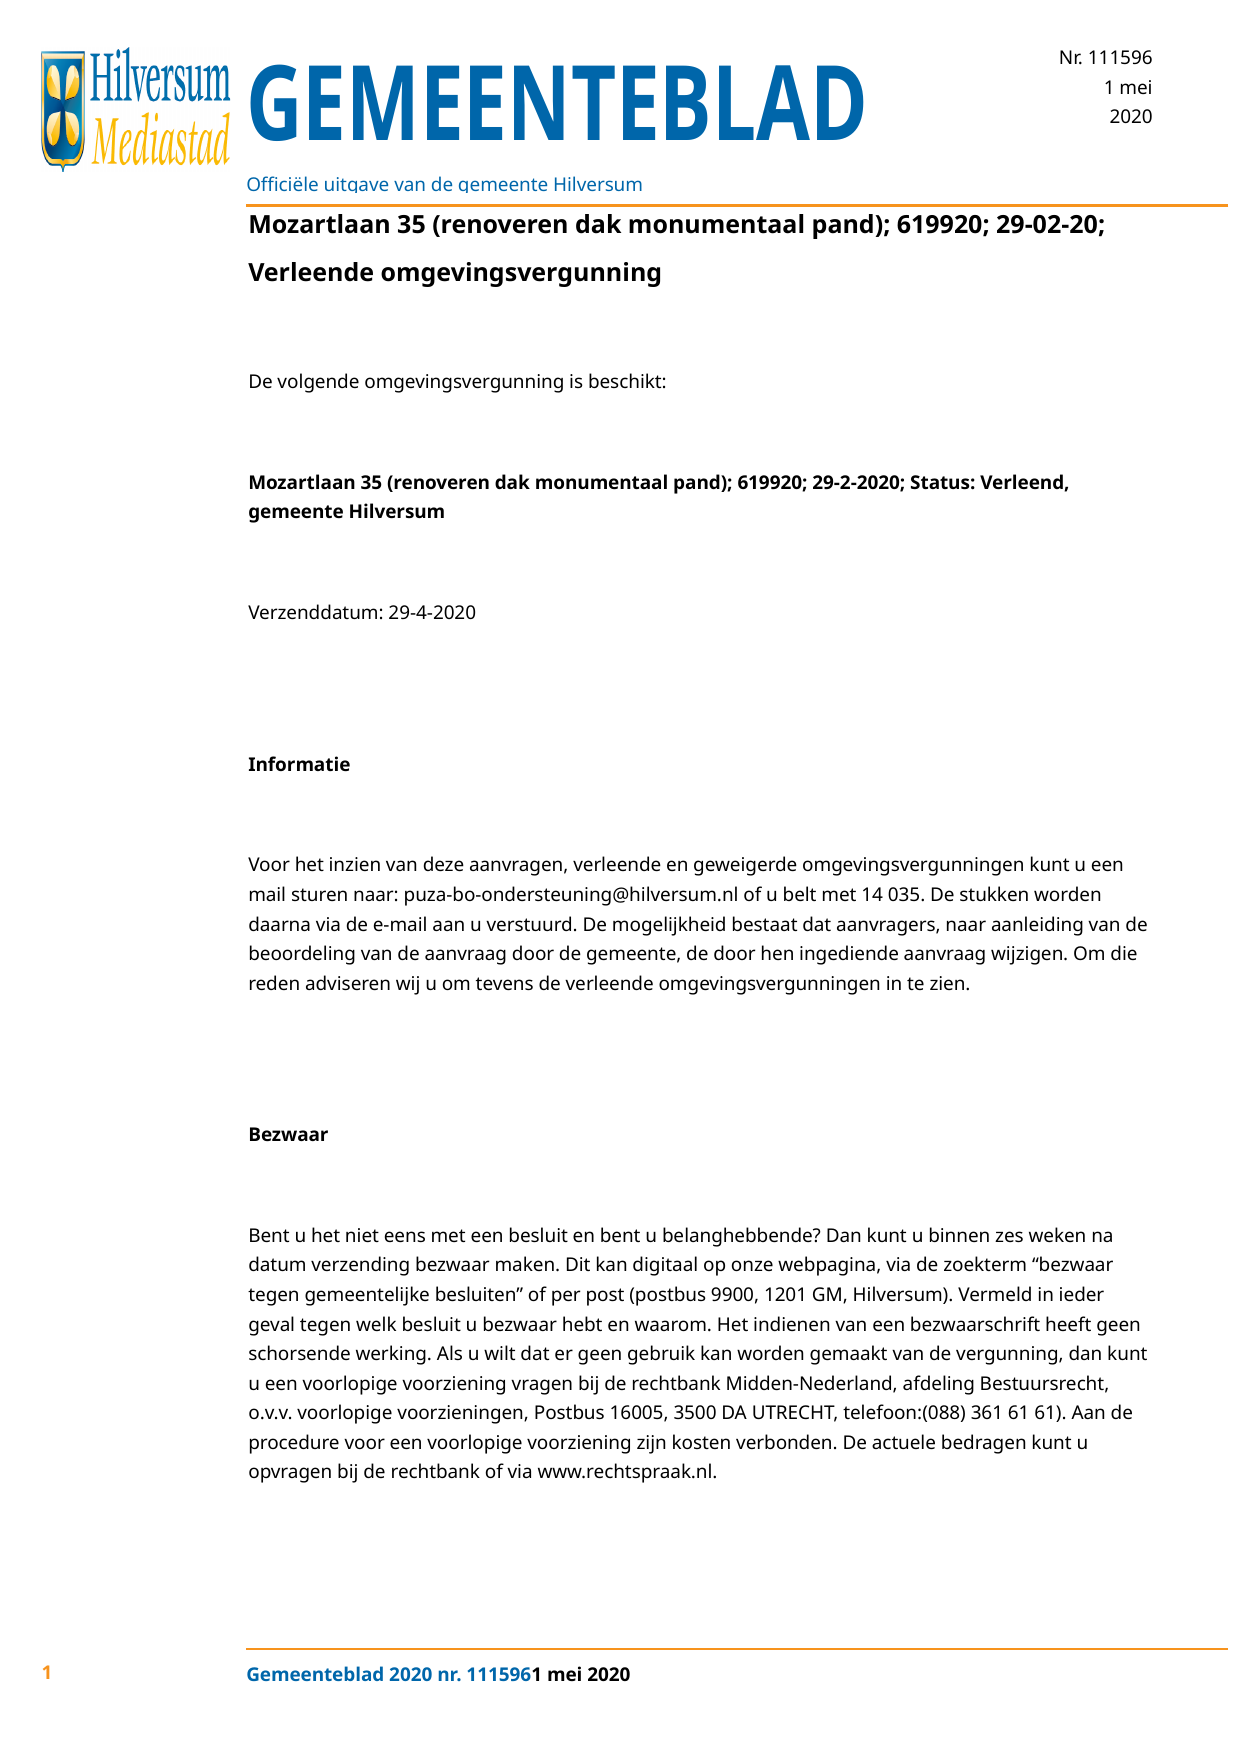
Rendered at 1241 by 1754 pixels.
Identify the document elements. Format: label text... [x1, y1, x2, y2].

text Informatie [248, 751, 1152, 777]
text Bezwaar [248, 1121, 1152, 1147]
text Mozartlaan 35 (renoveren dak monumentaal pand); 619920; 29-2-2020; Status: Verleend, gemeente Hilversum [248, 469, 1152, 524]
text Bent u het niet eens met een besluit en bent u belanghebbende? Dan kunt u binnen zes weken na datum verzending bezwaar maken. Dit kan digitaal op onze webpagina, via de zoekterm “bezwaar tegen gemeentelijke besluiten” of per post (postbus 9900, 1201 GM, Hilversum). Vermeld in ieder geval tegen welk besluit u bezwaar hebt en waarom. Het indienen van een bezwaarschrift heeft geen schorsende werking. Als u wilt dat er geen gebruik kan worden gemaakt van de vergunning, dan kunt u een voorlopige voorziening vragen bij de rechtbank Midden-Nederland, afdeling Bestuursrecht, o.v.v. voorlopige voorzieningen, Postbus 16005, 3500 DA UTRECHT, telefoon:(088) 361 61 61). Aan de procedure voor een voorlopige voorziening zijn kosten verbonden. De actuele bedragen kunt u opvragen bij de rechtbank of via www.rechtspraak.nl. [248, 1222, 1152, 1484]
picture [41, 47, 231, 172]
text De volgende omgevingsvergunning is beschikt: [248, 368, 1152, 394]
text Verzenddatum: 29-4-2020 [248, 599, 1152, 625]
text Mozartlaan 35 (renoveren dak monumentaal pand); 619920; 29-02-20; Verleende omgevingsvergunning [248, 207, 1152, 288]
text Voor het inzien van deze aanvragen, verleende en geweigerde omgevingsvergunningen kunt u een mail sturen naar: puza-bo-ondersteuning@hilversum.nl of u belt met 14 035. De stukken worden daarna via de e-mail aan u verstuurd. De mogelijkheid bestaat dat aanvragers, naar aanleiding van de beoordeling van de aanvraag door de gemeente, de door hen ingediende aanvraag wijzigen. Om die reden adviseren wij u om tevens de verleende omgevingsvergunningen in te zien. [248, 852, 1152, 996]
